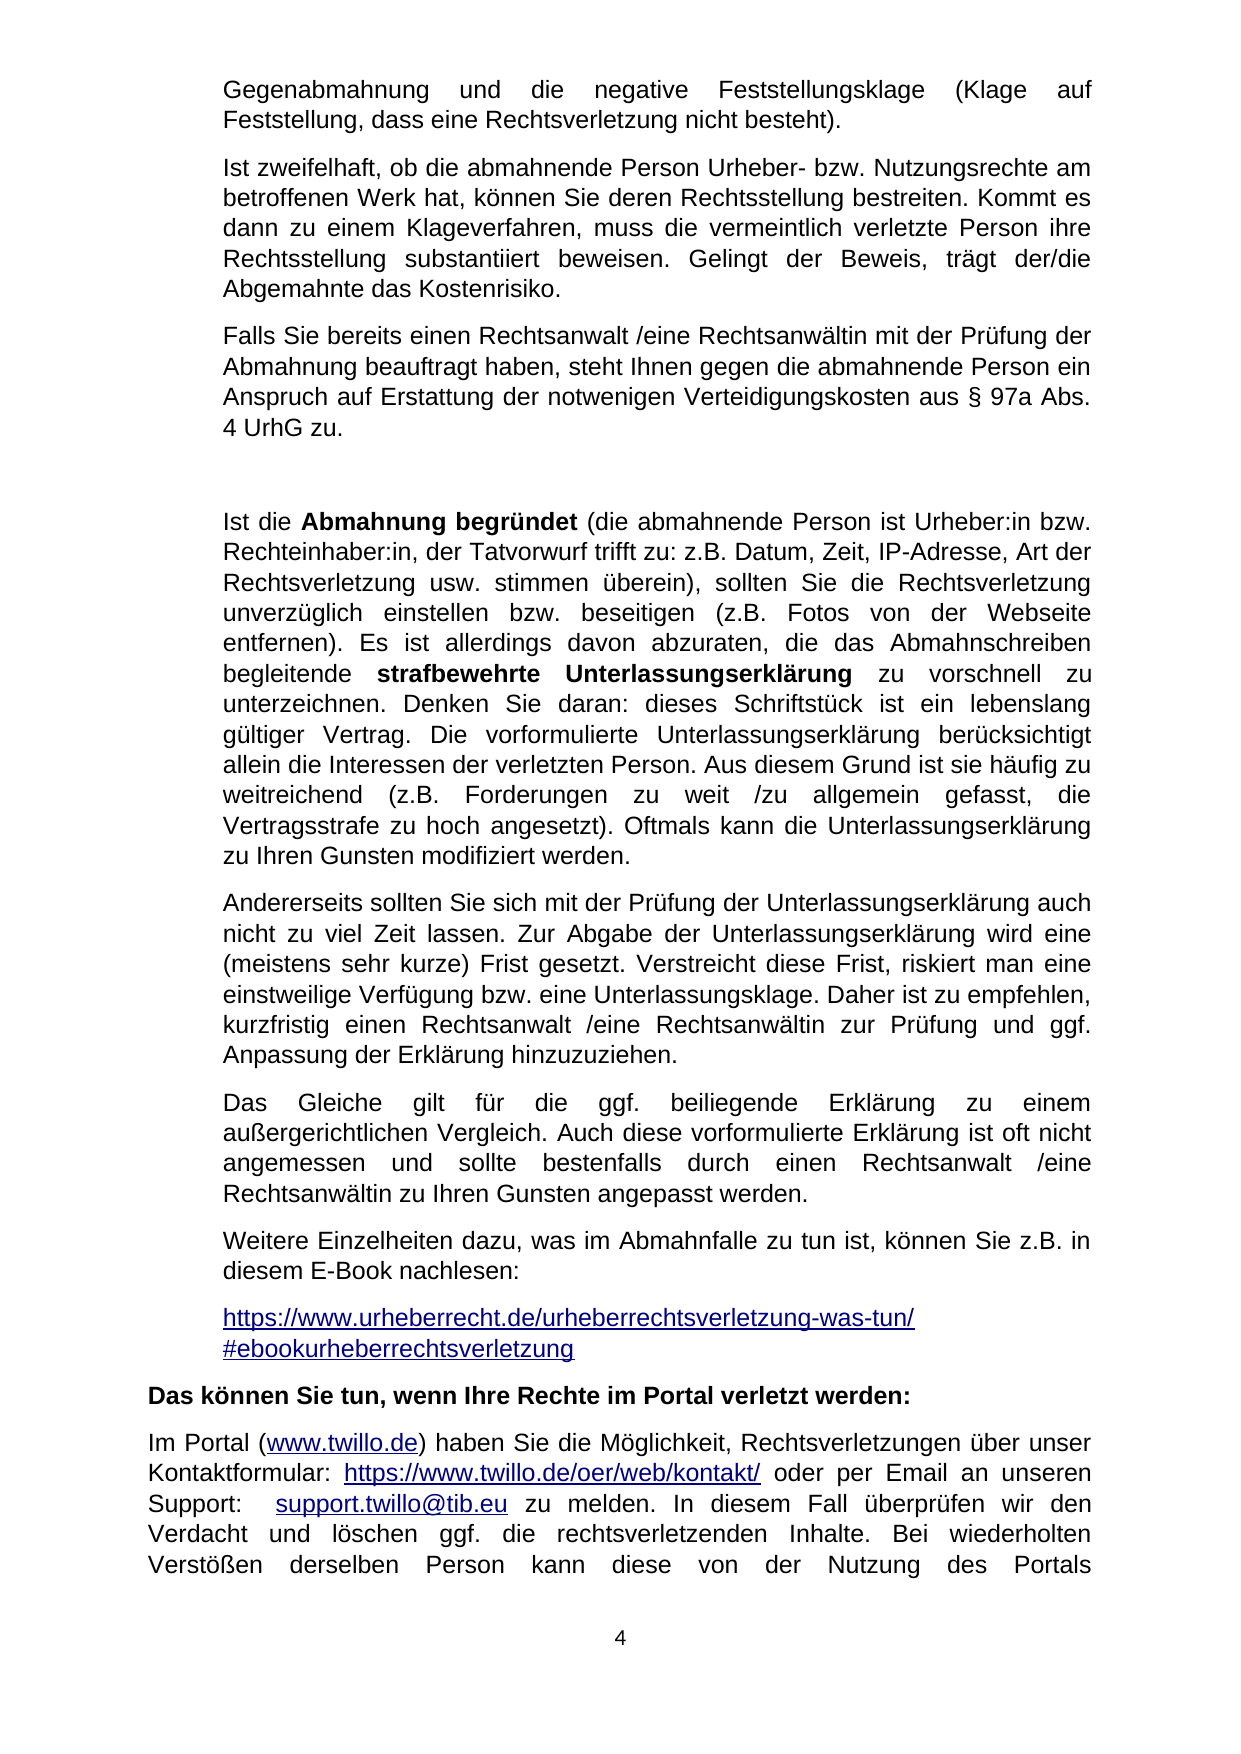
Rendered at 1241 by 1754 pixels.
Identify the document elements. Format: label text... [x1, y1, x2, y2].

list Andererseits sollten Sie sich mit der Prüfung der Unterlassungserklärung auch nicht zu viel Zeit lassen. Zur Abgabe der Unterlassungserklärung wird eine (meistens sehr kurze) Frist gesetzt. Verstreicht diese Frist, riskiert man eine einstweilige Verfügung bzw. eine Unterlassungsklage. Daher ist zu empfehlen, kurzfristig einen Rechtsanwalt /eine Rechtsanwältin zur Prüfung und ggf. Anpassung der Erklärung hinzuzuziehen. [223, 888, 1093, 1069]
list Ist zweifelhaft, ob die abmahnende Person Urheber- bzw. Nutzungsrechte am betroffenen Werk hat, können Sie deren Rechtsstellung bestreiten. Kommt es dann zu einem Klageverfahren, muss die vermeintlich verletzte Person ihre Rechtsstellung substantiiert beweisen. Gelingt der Beweis, trägt der/die Abgemahnte das Kostenrisiko. [223, 152, 1093, 303]
list https://www.urheberrecht.de/urheberrechtsverletzung-was-tun/#ebookurheberrechtsverletzung [223, 1303, 1093, 1362]
list Gegenabmahnung und die negative Feststellungsklage (Klage auf Feststellung, dass eine Rechtsverletzung nicht besteht). [223, 75, 1093, 134]
text Im Portal (www.twillo.de) haben Sie die Möglichkeit, Rechtsverletzungen über unser Kontaktformular: https://www.twillo.de/oer/web/kontakt/ oder per Email an unseren Support: support.twillo@tib.eu zu melden. In diesem Fall überprüfen wir den Verdacht und löschen ggf. die rechtsverletzenden Inhalte. Bei wiederholten Verstößen derselben Person kann diese von der Nutzung des Portals [148, 1428, 1093, 1578]
list Weitere Einzelheiten dazu, was im Abmahnfalle zu tun ist, können Sie z.B. in diesem E-Book nachlesen: [223, 1226, 1093, 1285]
list Das Gleiche gilt für die ggf. beiliegende Erklärung zu einem außergerichtlichen Vergleich. Auch diese vorformulierte Erklärung ist oft nicht angemessen und sollte bestenfalls durch einen Rechtsanwalt /eine Rechtsanwältin zu Ihren Gunsten angepasst werden. [223, 1087, 1093, 1207]
list Falls Sie bereits einen Rechtsanwalt /eine Rechtsanwältin mit der Prüfung der Abmahnung beauftragt haben, steht Ihnen gegen die abmahnende Person ein Anspruch auf Erstattung der notwenigen Verteidigungskosten aus § 97a Abs. 4 UrhG zu. [223, 321, 1093, 441]
list Ist die Abmahnung begründet (die abmahnende Person ist Urheber:in bzw. Rechteinhaber:in, der Tatvorwurf trifft zu: z.B. Datum, Zeit, IP-Adresse, Art der Rechtsverletzung usw. stimmen überein), sollten Sie die Rechtsverletzung unverzüglich einstellen bzw. beseitigen (z.B. Fotos von der Webseite entfernen). Es ist allerdings davon abzuraten, die das Abmahnschreiben begleitende strafbewehrte Unterlassungserklärung zu vorschnell zu unterzeichnen. Denken Sie daran: dieses Schriftstück ist ein lebenslang gültiger Vertrag. Die vorformulierte Unterlassungserklärung berücksichtigt allein die Interessen der verletzten Person. Aus diesem Grund ist sie häufig zu weitreichend (z.B. Forderungen zu weit /zu allgemein gefasst, die Vertragsstrafe zu hoch angesetzt). Oftmals kann die Unterlassungserklärung zu Ihren Gunsten modifiziert werden. [223, 507, 1093, 870]
text Das können Sie tun, wenn Ihre Rechte im Portal verletzt werden: [148, 1381, 1093, 1409]
